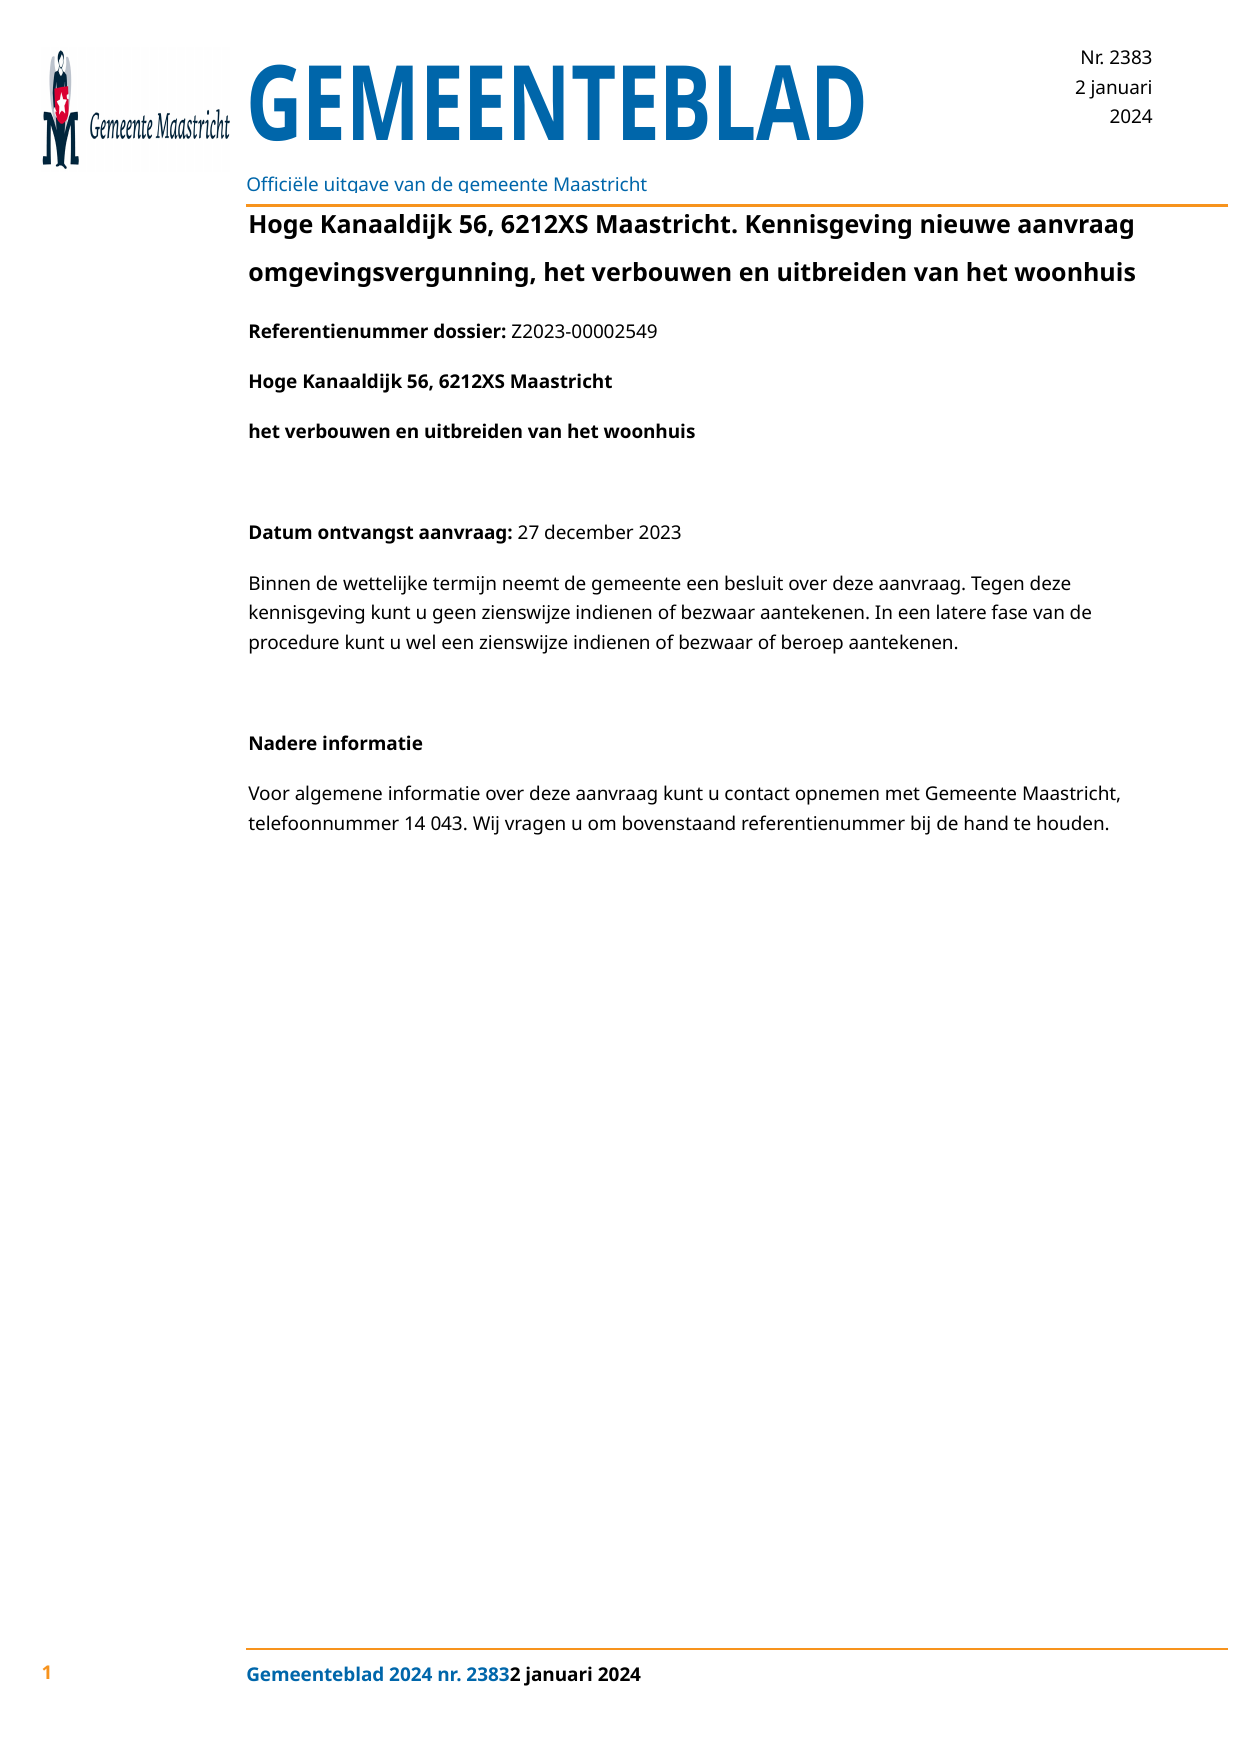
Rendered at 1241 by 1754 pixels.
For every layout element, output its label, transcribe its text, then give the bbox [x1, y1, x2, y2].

text Hoge Kanaaldijk 56, 6212XS Maastricht [248, 368, 1152, 394]
picture [41, 47, 231, 172]
text Referentienummer dossier: Z2023-00002549 [248, 318, 1152, 344]
text Hoge Kanaaldijk 56, 6212XS Maastricht. Kennisgeving nieuwe aanvraag omgevingsvergunning, het verbouwen en uitbreiden van het woonhuis [248, 207, 1152, 288]
text Datum ontvangst aanvraag: 27 december 2023 [248, 519, 1152, 545]
text Voor algemene informatie over deze aanvraag kunt u contact opnemen met Gemeente Maastricht, telefoonnummer 14 043. Wij vragen u om bovenstaand referentienummer bij de hand te houden. [248, 780, 1152, 836]
text Nadere informatie [248, 730, 1152, 756]
text Binnen de wettelijke termijn neemt de gemeente een besluit over deze aanvraag. Tegen deze kennisgeving kunt u geen zienswijze indienen of bezwaar aantekenen. In een latere fase van de procedure kunt u wel een zienswijze indienen of bezwaar of beroep aantekenen. [248, 570, 1152, 655]
text het verbouwen en uitbreiden van het woonhuis [248, 419, 1152, 444]
